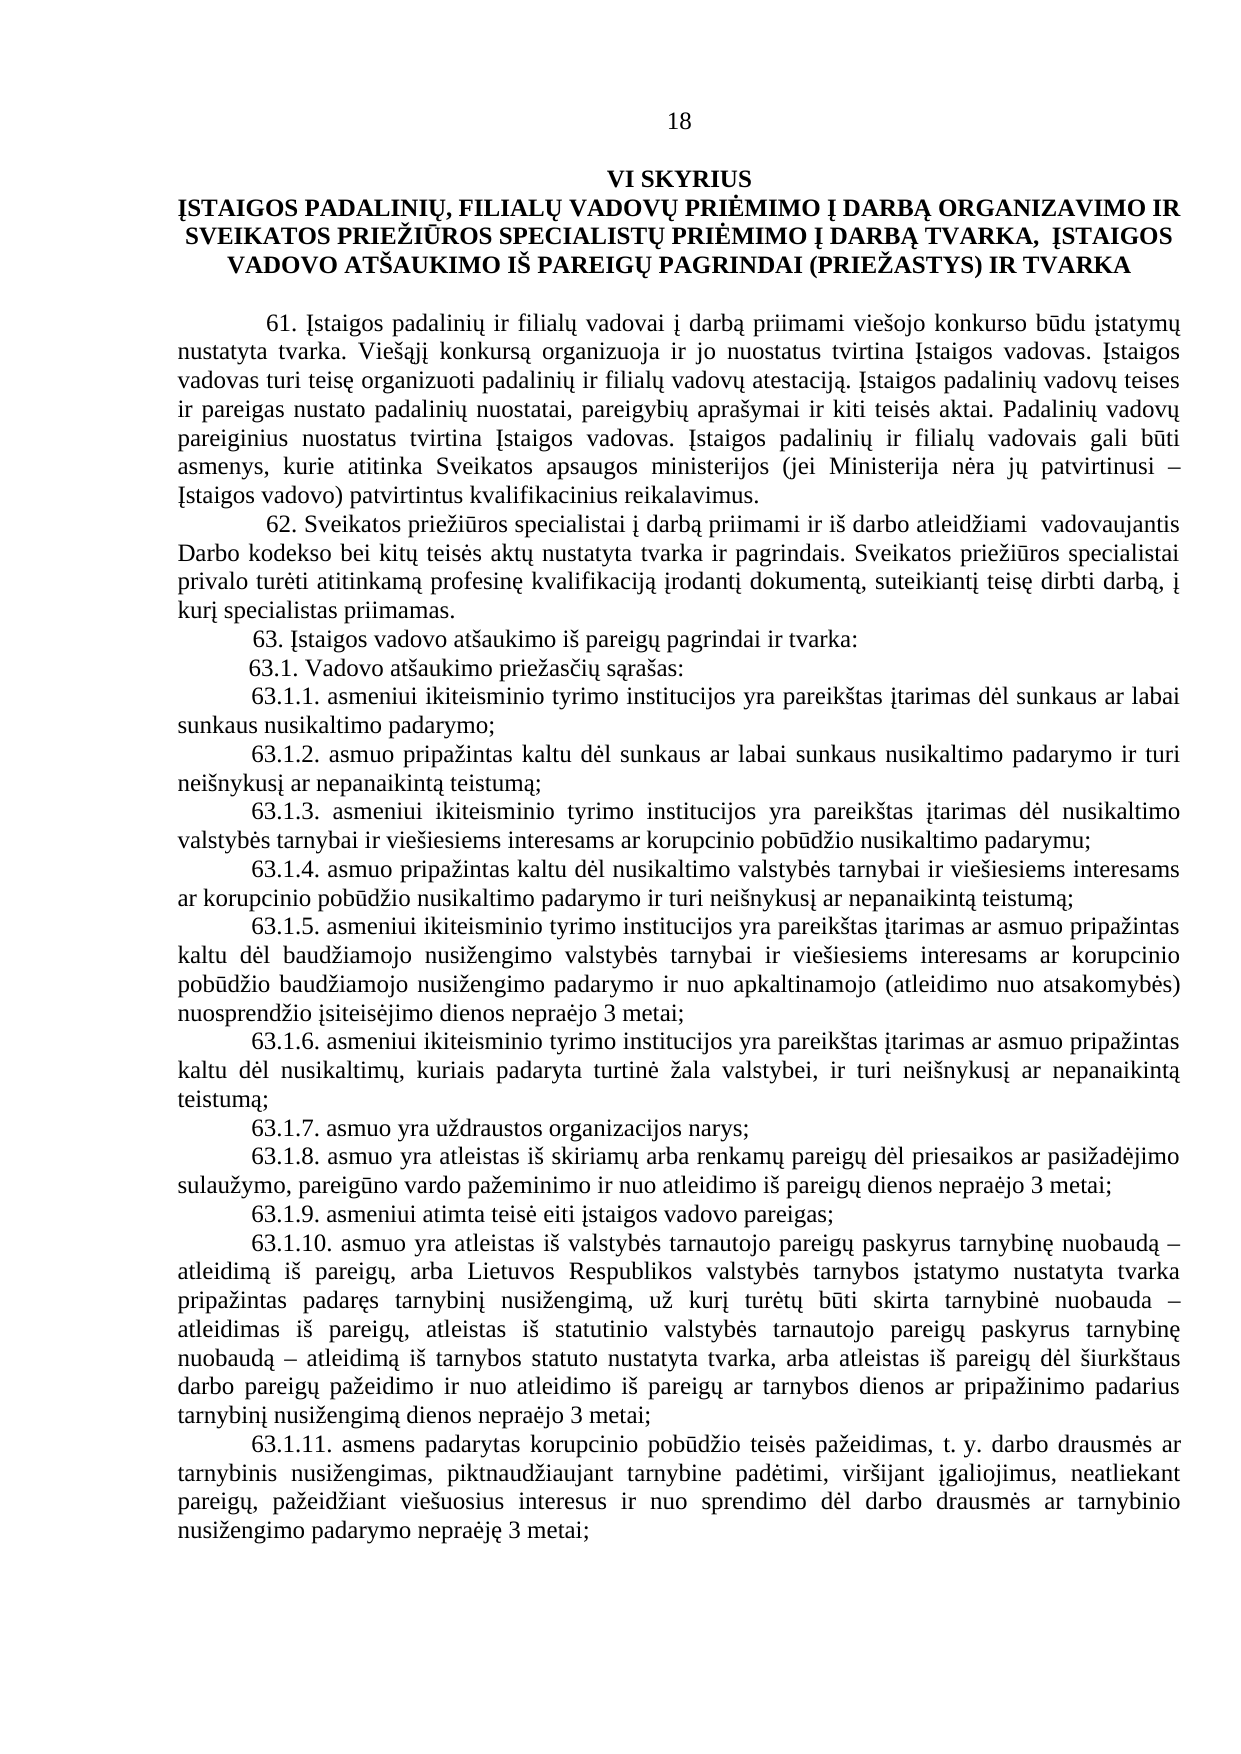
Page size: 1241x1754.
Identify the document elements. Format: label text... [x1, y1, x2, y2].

text ĮSTAIGOS PADALINIŲ, FILIALŲ VADOVŲ PRIĖMIMO Į DARBĄ ORGANIZAVIMO IR SVEIKATOS PRIEŽIŪROS SPECIALISTŲ PRIĖMIMO Į DARBĄ TVARKA, ĮSTAIGOS VADOVO ATŠAUKIMO IŠ PAREIGŲ PAGRINDAI (PRIEŽASTYS) IR TVARKA [177, 193, 1181, 279]
text 63.1.6. asmeniui ikiteisminio tyrimo institucijos yra pareikštas įtarimas ar asmuo pripažintas kaltu dėl nusikaltimų, kuriais padaryta turtinė žala valstybei, ir turi neišnykusį ar nepanaikintą teistumą; [177, 1026, 1181, 1113]
text 63.1.10. asmuo yra atleistas iš valstybės tarnautojo pareigų paskyrus tarnybinę nuobaudą – atleidimą iš pareigų, arba Lietuvos Respublikos valstybės tarnybos įstatymo nustatyta tvarka pripažintas padaręs tarnybinį nusižengimą, už kurį turėtų būti skirta tarnybinė nuobauda – atleidimas iš pareigų, atleistas iš statutinio valstybės tarnautojo pareigų paskyrus tarnybinę nuobaudą – atleidimą iš tarnybos statuto nustatyta tvarka, arba atleistas iš pareigų dėl šiurkštaus darbo pareigų pažeidimo ir nuo atleidimo iš pareigų ar tarnybos dienos ar pripažinimo padarius tarnybinį nusižengimą dienos nepraėjo 3 metai; [177, 1228, 1181, 1429]
text 63.1.4. asmuo pripažintas kaltu dėl nusikaltimo valstybės tarnybai ir viešiesiems interesams ar korupcinio pobūdžio nusikaltimo padarymo ir turi neišnykusį ar nepanaikintą teistumą; [177, 854, 1181, 911]
text 63.1.7. asmuo yra uždraustos organizacijos narys; [177, 1113, 1181, 1141]
text 63.1.2. asmuo pripažintas kaltu dėl sunkaus ar labai sunkaus nusikaltimo padarymo ir turi neišnykusį ar nepanaikintą teistumą; [177, 739, 1181, 796]
text 63.1.8. asmuo yra atleistas iš skiriamų arba renkamų pareigų dėl priesaikos ar pasižadėjimo sulaužymo, pareigūno vardo pažeminimo ir nuo atleidimo iš pareigų dienos nepraėjo 3 metai; [177, 1141, 1181, 1199]
text 62. Sveikatos priežiūros specialistai į darbą priimami ir iš darbo atleidžiami vadovaujantis Darbo kodekso bei kitų teisės aktų nustatyta tvarka ir pagrindais. Sveikatos priežiūros specialistai privalo turėti atitinkamą profesinę kvalifikaciją įrodantį dokumentą, suteikiantį teisę dirbti darbą, į kurį specialistas priimamas. [177, 509, 1181, 624]
text 63.1.11. asmens padarytas korupcinio pobūdžio teisės pažeidimas, t. y. darbo drausmės ar tarnybinis nusižengimas, piktnaudžiaujant tarnybine padėtimi, viršijant įgaliojimus, neatliekant pareigų, pažeidžiant viešuosius interesus ir nuo sprendimo dėl darbo drausmės ar tarnybinio nusižengimo padarymo nepraėję 3 metai; [177, 1429, 1181, 1544]
text VI SKYRIUS [177, 164, 1181, 193]
text 63.1.3. asmeniui ikiteisminio tyrimo institucijos yra pareikštas įtarimas dėl nusikaltimo valstybės tarnybai ir viešiesiems interesams ar korupcinio pobūdžio nusikaltimo padarymu; [177, 796, 1181, 854]
text 63. Įstaigos vadovo atšaukimo iš pareigų pagrindai ir tvarka: [177, 624, 1181, 653]
text 63.1.9. asmeniui atimta teisė eiti įstaigos vadovo pareigas; [177, 1199, 1181, 1228]
text 61. Įstaigos padalinių ir filialų vadovai į darbą priimami viešojo konkurso būdu įstatymų nustatyta tvarka. Viešąjį konkursą organizuoja ir jo nuostatus tvirtina Įstaigos vadovas. Įstaigos vadovas turi teisę organizuoti padalinių ir filialų vadovų atestaciją. Įstaigos padalinių vadovų teises ir pareigas nustato padalinių nuostatai, pareigybių aprašymai ir kiti teisės aktai. Padalinių vadovų pareiginius nuostatus tvirtina Įstaigos vadovas. Įstaigos padalinių ir filialų vadovais gali būti asmenys, kurie atitinka Sveikatos apsaugos ministerijos (jei Ministerija nėra jų patvirtinusi – Įstaigos vadovo) patvirtintus kvalifikacinius reikalavimus. [177, 308, 1181, 509]
text 63.1.1. asmeniui ikiteisminio tyrimo institucijos yra pareikštas įtarimas dėl sunkaus ar labai sunkaus nusikaltimo padarymo; [177, 681, 1181, 739]
text 63.1. Vadovo atšaukimo priežasčių sąrašas: [177, 653, 1181, 681]
text 63.1.5. asmeniui ikiteisminio tyrimo institucijos yra pareikštas įtarimas ar asmuo pripažintas kaltu dėl baudžiamojo nusižengimo valstybės tarnybai ir viešiesiems interesams ar korupcinio pobūdžio baudžiamojo nusižengimo padarymo ir nuo apkaltinamojo (atleidimo nuo atsakomybės) nuosprendžio įsiteisėjimo dienos nepraėjo 3 metai; [177, 911, 1181, 1026]
